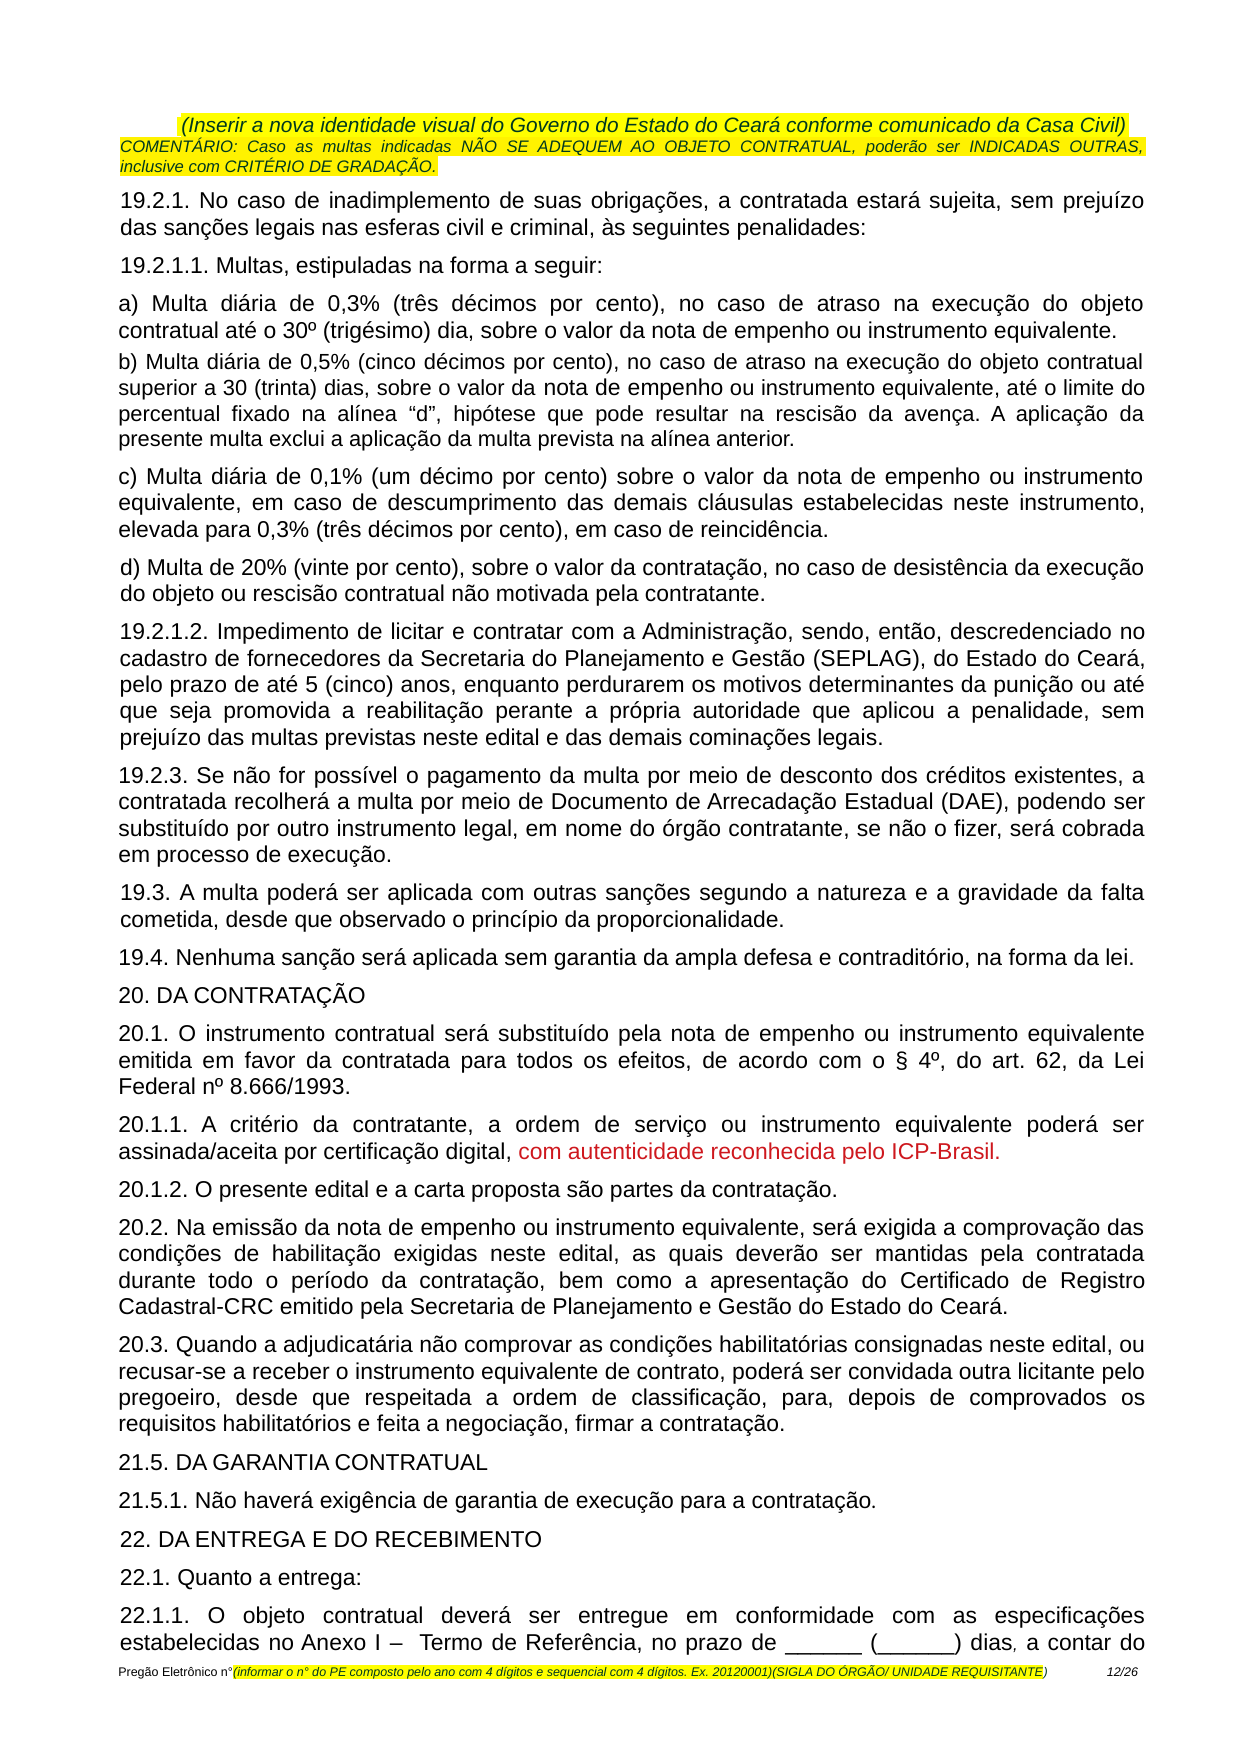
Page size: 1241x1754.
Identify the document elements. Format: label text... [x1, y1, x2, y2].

text 19.2.1.1. Multas, estipuladas na forma a seguir: [120, 252, 1146, 278]
text 22.1.1. O objeto contratual deverá ser entregue em conformidade com as especificações estabelecidas no Anexo I – Termo de Referência, no prazo de ______ (______) dias, a contar do [119, 1602, 1146, 1655]
text 20. DA CONTRATAÇÃO [118, 982, 1146, 1008]
text 21.5.1. Não haverá exigência de garantia de execução para a contratação. [118, 1487, 1147, 1514]
text 20.2. Na emissão da nota de empenho ou instrumento equivalente, será exigida a comprovação das condições de habilitação exigidas neste edital, as quais deverão ser mantidas pela contratada durante todo o período da contratação, bem como a apresentação do Certificado de Registro Cadastral-CRC emitido pela Secretaria de Planejamento e Gestão do Estado do Ceará. [118, 1214, 1146, 1319]
text 19.2.1. No caso de inadimplemento de suas obrigações, a contratada estará sujeita, sem prejuízo das sanções legais nas esferas civil e criminal, às seguintes penalidades: [120, 187, 1146, 240]
text 19.4. Nenhuma sanção será aplicada sem garantia da ampla defesa e contraditório, na forma da lei. [118, 944, 1146, 970]
text 20.1.1. A critério da contratante, a ordem de serviço ou instrumento equivalente poderá ser assinada/aceita por certificação digital, com autenticidade reconhecida pelo ICP-Brasil. [118, 1111, 1146, 1164]
text a) Multa diária de 0,3% (três décimos por cento), no caso de atraso na execução do objeto contratual até o 30º (trigésimo) dia, sobre o valor da nota de empenho ou instrumento equivalente. [118, 290, 1146, 343]
text 19.2.3. Se não for possível o pagamento da multa por meio de desconto dos créditos existentes, a contratada recolherá a multa por meio de Documento de Arrecadação Estadual (DAE), podendo ser substituído por outro instrumento legal, em nome do órgão contratante, se não o fizer, será cobrada em processo de execução. [118, 762, 1146, 867]
text d) Multa de 20% (vinte por cento), sobre o valor da contratação, no caso de desistência da execução do objeto ou rescisão contratual não motivada pela contratante. [120, 554, 1146, 606]
text 22. DA ENTREGA E DO RECEBIMENTO [119, 1526, 1146, 1552]
text b) Multa diária de 0,5% (cinco décimos por cento), no caso de atraso na execução do objeto contratual superior a 30 (trinta) dias, sobre o valor da nota de empenho ou instrumento equivalente, até o limite do percentual fixado na alínea “d”, hipótese que pode resultar na rescisão da avença. A aplicação da presente multa exclui a aplicação da multa prevista na alínea anterior. [118, 349, 1146, 451]
text 21.5. DA GARANTIA CONTRATUAL [118, 1449, 1147, 1475]
text c) Multa diária de 0,1% (um décimo por cento) sobre o valor da nota de empenho ou instrumento equivalente, em caso de descumprimento das demais cláusulas estabelecidas neste instrumento, elevada para 0,3% (três décimos por cento), em caso de reincidência. [118, 463, 1146, 542]
text COMENTÁRIO: Caso as multas indicadas NÃO SE ADEQUEM AO OBJETO CONTRATUAL, poderão ser INDICADAS OUTRAS, inclusive com CRITÉRIO DE GRADAÇÃO. [120, 137, 1146, 176]
text 19.2.1.2. Impedimento de licitar e contratar com a Administração, sendo, então, descredenciado no cadastro de fornecedores da Secretaria do Planejamento e Gestão (SEPLAG), do Estado do Ceará, pelo prazo de até 5 (cinco) anos, enquanto perdurarem os motivos determinantes da punição ou até que seja promovida a reabilitação perante a própria autoridade que aplicou a penalidade, sem prejuízo das multas previstas neste edital e das demais cominações legais. [119, 618, 1146, 750]
text 20.1. O instrumento contratual será substituído pela nota de empenho ou instrumento equivalente emitida em favor da contratada para todos os efeitos, de acordo com o § 4º, do art. 62, da Lei Federal nº 8.666/1993. [118, 1020, 1146, 1099]
text 22.1. Quanto a entrega: [119, 1564, 1146, 1590]
text 20.1.2. O presente edital e a carta proposta são partes da contratação. [118, 1176, 1146, 1202]
text 19.3. A multa poderá ser aplicada com outras sanções segundo a natureza e a gravidade da falta cometida, desde que observado o princípio da proporcionalidade. [120, 879, 1146, 932]
text 20.3. Quando a adjudicatária não comprovar as condições habilitatórias consignadas neste edital, ou recusar-se a receber o instrumento equivalente de contrato, poderá ser convidada outra licitante pelo pregoeiro, desde que respeitada a ordem de classificação, para, depois de comprovados os requisitos habilitatórios e feita a negociação, firmar a contratação. [118, 1331, 1146, 1437]
